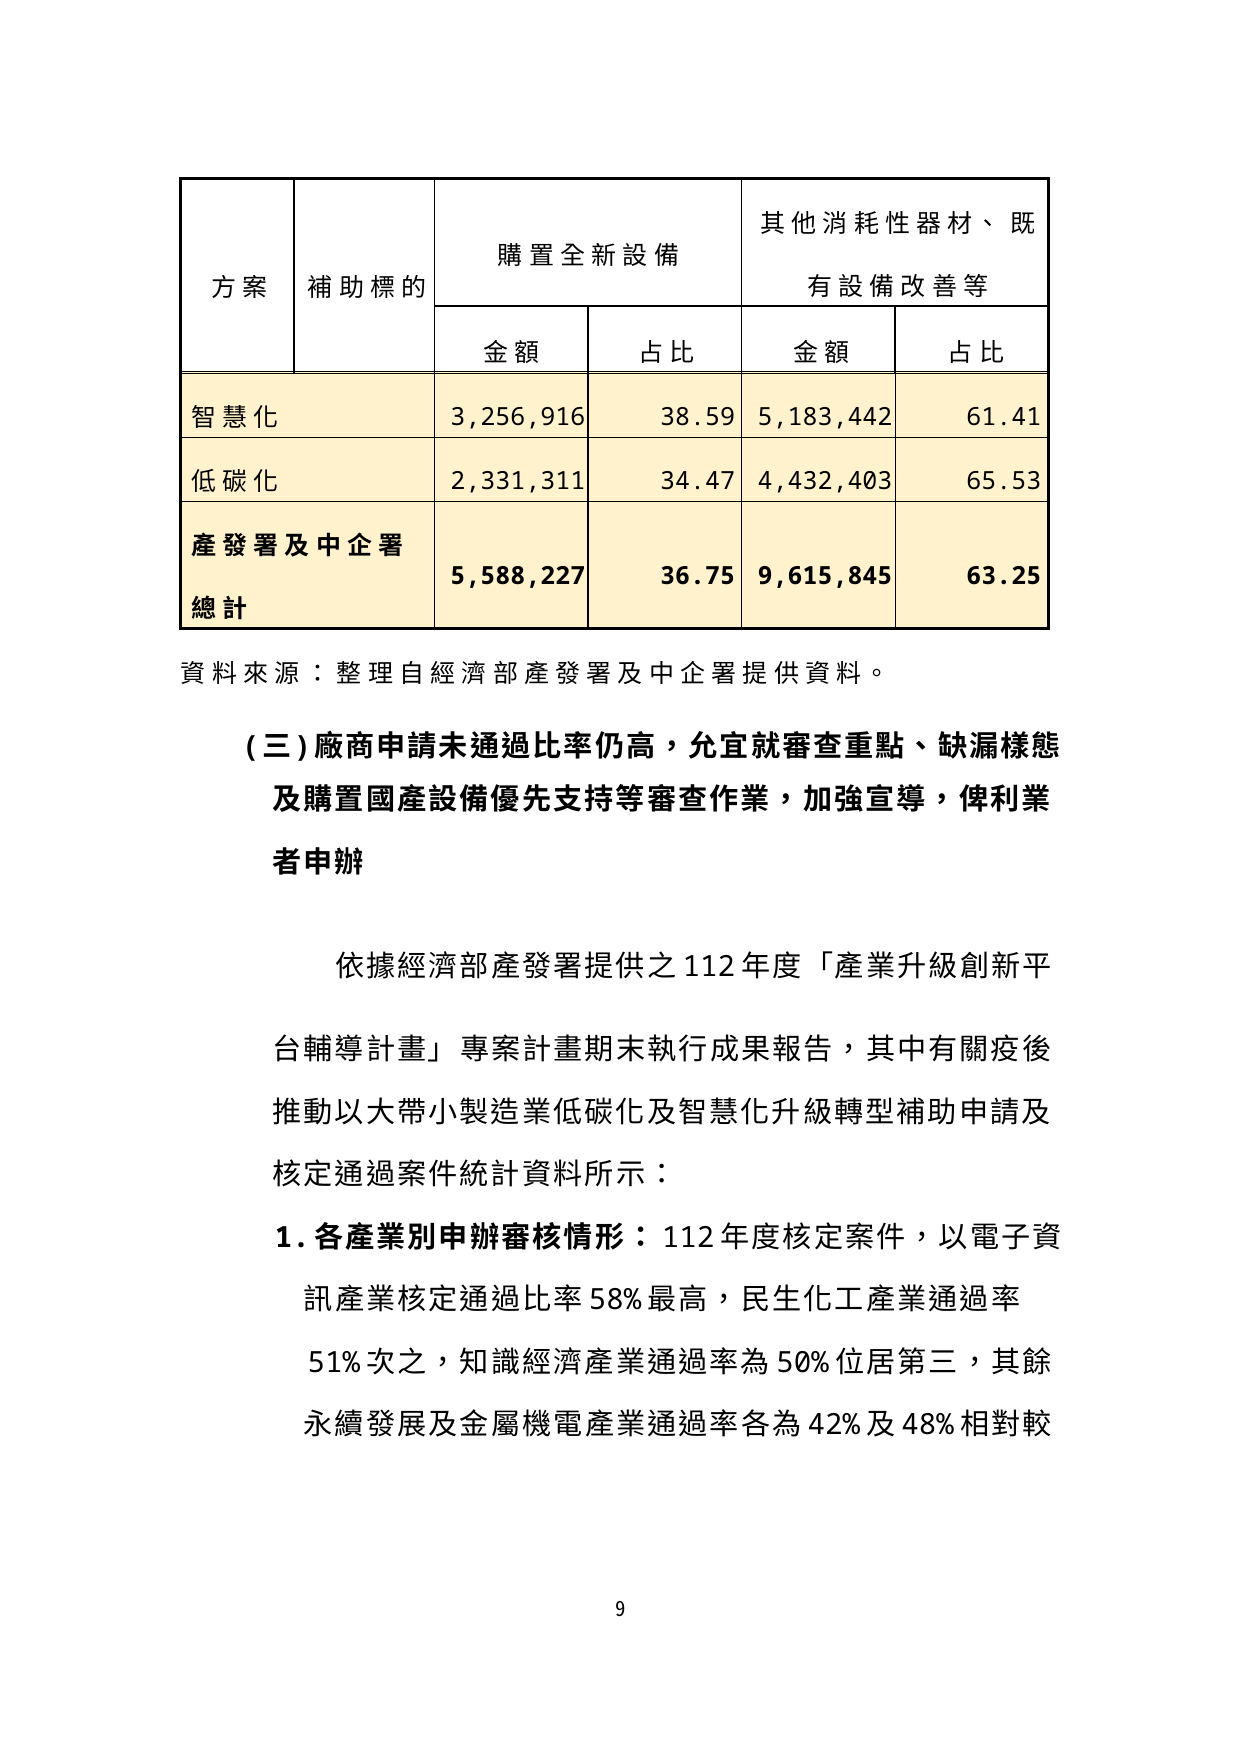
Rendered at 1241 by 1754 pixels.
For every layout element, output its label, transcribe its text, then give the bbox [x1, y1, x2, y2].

table_cell 智慧化 [182, 374, 434, 437]
table_cell 金額 [435, 307, 587, 371]
table_cell 4,432,403 [742, 438, 895, 501]
table_cell 9,615,845 [742, 502, 895, 627]
table_cell 2,331,311 [435, 438, 587, 501]
table_cell 占比 [896, 307, 1047, 371]
table_cell 5,588,227 [435, 502, 587, 627]
table_header 方案 [182, 180, 293, 371]
table_cell 61.41 [896, 374, 1047, 437]
table_cell 金額 [742, 307, 894, 371]
table_header 其他消耗性器材、既有設備改善等 [742, 180, 1047, 305]
table_cell 3,256,916 [435, 374, 587, 437]
table_cell 63.25 [896, 502, 1047, 627]
table_cell 36.75 [589, 502, 741, 627]
table_cell 占比 [589, 307, 741, 371]
table_cell 低碳化 [182, 438, 434, 501]
table_cell 65.53 [896, 438, 1047, 501]
table_cell 5,183,442 [742, 374, 895, 437]
table_header 購置全新設備 [435, 180, 741, 305]
text 資料來源：整理自經濟部產發署及中企署提供資料。 [177, 630, 1063, 693]
text 依據經濟部產發署提供之112年度「產業升級創新平台輔導計畫」專案計畫期末執行成果報告，其中有關疫後推動以大帶小製造業低碳化及智慧化升級轉型補助申請及核定通過案件統計資料所示： [266, 880, 1063, 1193]
table_cell 38.59 [589, 374, 741, 437]
table_cell 產發署及中企署總計 [182, 502, 434, 627]
text (三)廠商申請未通過比率仍高，允宜就審查重點、缺漏樣態及購置國產設備優先支持等審查作業，加強宣導，俾利業者申辦 [236, 693, 1063, 880]
table_cell 34.47 [589, 438, 741, 501]
table_header 補助標的 [295, 180, 434, 371]
text 1.各產業別申辦審核情形：112年度核定案件，以電子資訊產業核定通過比率58%最高，民生化工產業通過率51%次之，知識經濟產業通過率為50%位居第三，其餘永續發展及金屬機電產業通過率各為42%及48%相對較低。 [266, 1193, 1063, 1443]
